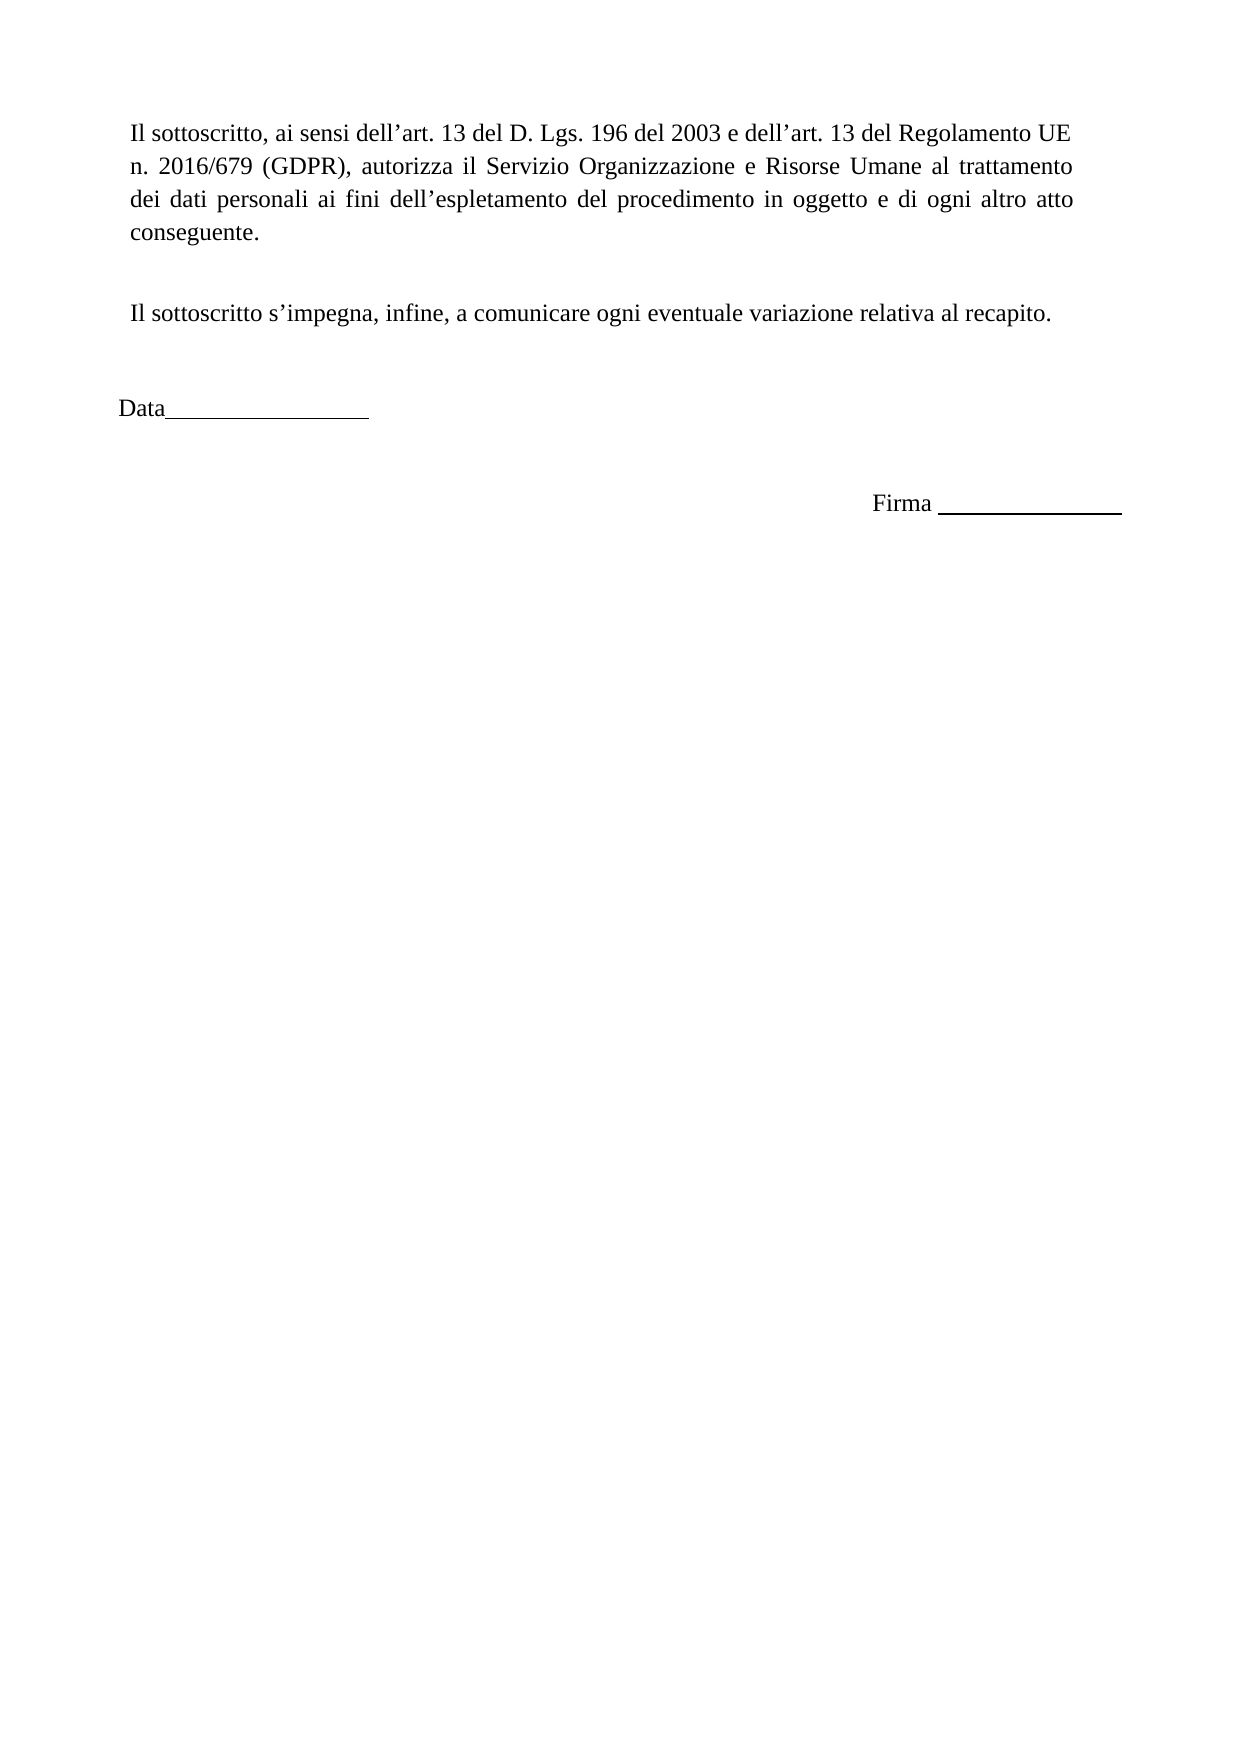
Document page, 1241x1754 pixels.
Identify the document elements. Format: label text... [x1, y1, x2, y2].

text Firma [118, 488, 1122, 517]
text Il sottoscritto s’impegna, infine, a comunicare ogni eventuale variazione relativa al recapito. [130, 298, 1122, 327]
text Il sottoscritto, ai sensi dell’art. 13 del D. Lgs. 196 del 2003 e dell’art. 13 del Regolamento UE n. 2016/679 (GDPR), autorizza il Servizio Organizzazione e Risorse Umane al trattamento dei dati personali ai fini dell’espletamento del procedimento in oggetto e di ogni altro atto conseguente. [130, 118, 1073, 246]
text Data [118, 393, 1122, 422]
